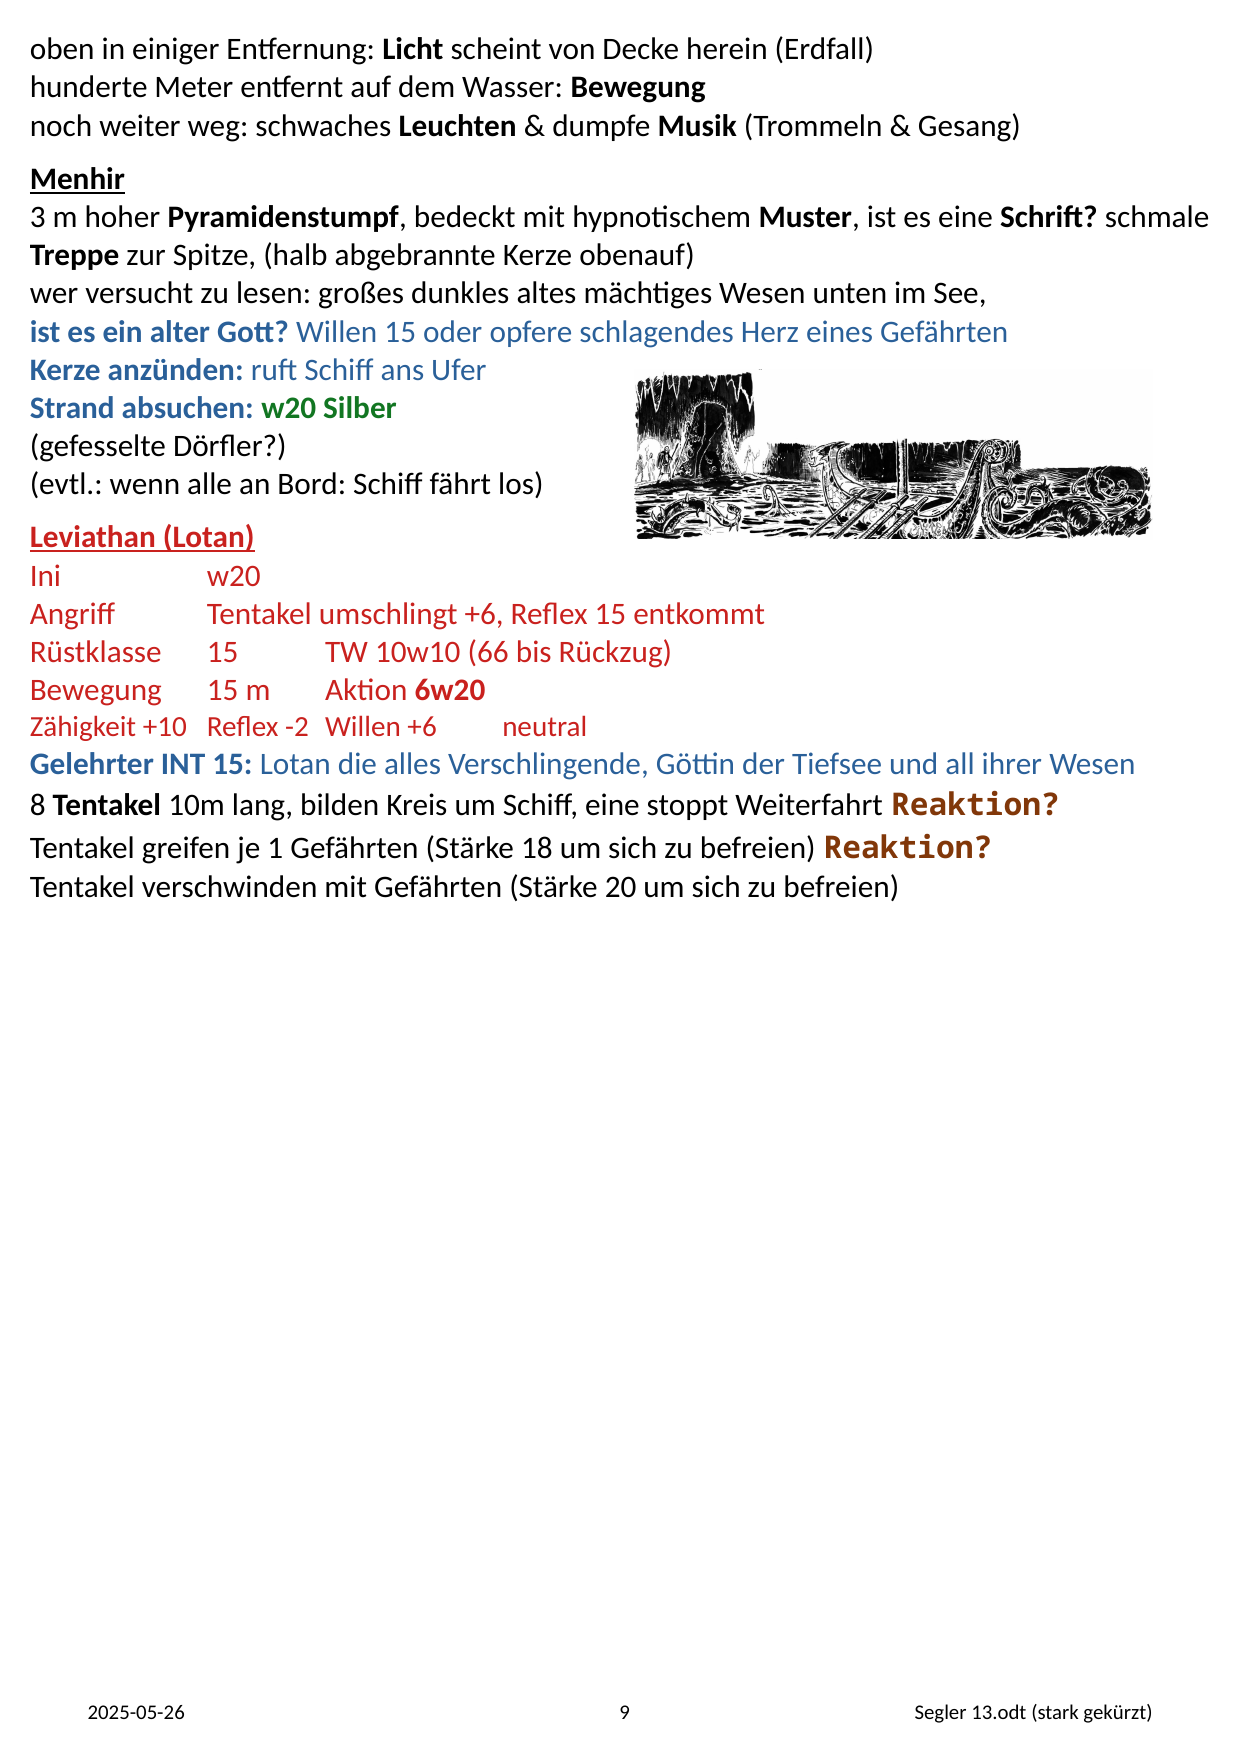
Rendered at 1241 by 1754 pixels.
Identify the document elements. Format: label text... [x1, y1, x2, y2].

text Bewegung 15 m Aktion 6w20 [29, 670, 1211, 708]
text [1154, 426, 1211, 464]
text ist es ein alter Gott? Willen 15 oder opfere schlagendes Herz eines Gefährten [29, 312, 1211, 350]
text Strand absuchen: w20 Silber [29, 388, 634, 426]
text 8 Tentakel 10m lang, bilden Kreis um Schiff, eine stoppt Weiterfahrt Reaktion? [29, 782, 1211, 824]
text hunderte Meter entfernt auf dem Wasser: Bewegung [29, 68, 1211, 106]
text (gefesselte Dörfler?) [29, 426, 634, 464]
text Ini w20 [29, 556, 1211, 594]
text (evtl.: wenn alle an Bord: Schiff fährt los) [29, 464, 634, 502]
text Kerze anzünden: ruft Schiff ans Ufer [29, 350, 1211, 388]
text Zähigkeit +10 Reflex -2 Willen +6 neutral [29, 708, 1211, 744]
picture [634, 369, 1154, 540]
text Gelehrter INT 15: Lotan die alles Verschlingende, Göttin der Tiefsee und all ihrer Wesen [29, 744, 1211, 782]
text Tentakel greifen je 1 Gefährten (Stärke 18 um sich zu befreien) Reaktion? [29, 824, 1211, 867]
text Angriff Tentakel umschlingt +6, Reflex 15 entkommt [29, 594, 1211, 632]
text wer versucht zu lesen: großes dunkles altes mächtiges Wesen unten im See, [29, 273, 1211, 312]
text [1154, 388, 1211, 426]
text Leviathan (Lotan) [29, 518, 1211, 556]
text Rüstklasse 15 TW 10w10 (66 bis Rückzug) [29, 632, 1211, 670]
text oben in einiger Entfernung: Licht scheint von Decke herein (Erdfall) [29, 29, 1211, 68]
text [1154, 464, 1211, 502]
text 3 m hoher Pyramidenstumpf, bedeckt mit hypnotischem Muster, ist es eine Schrift? schmale Treppe zur Spitze, (halb abgebrannte Kerze obenauf) [29, 197, 1211, 273]
text noch weiter weg: schwaches Leuchten & dumpfe Musik (Trommeln & Gesang) [29, 106, 1211, 144]
text Tentakel verschwinden mit Gefährten (Stärke 20 um sich zu befreien) [29, 867, 1211, 905]
text Menhir [29, 159, 1211, 197]
